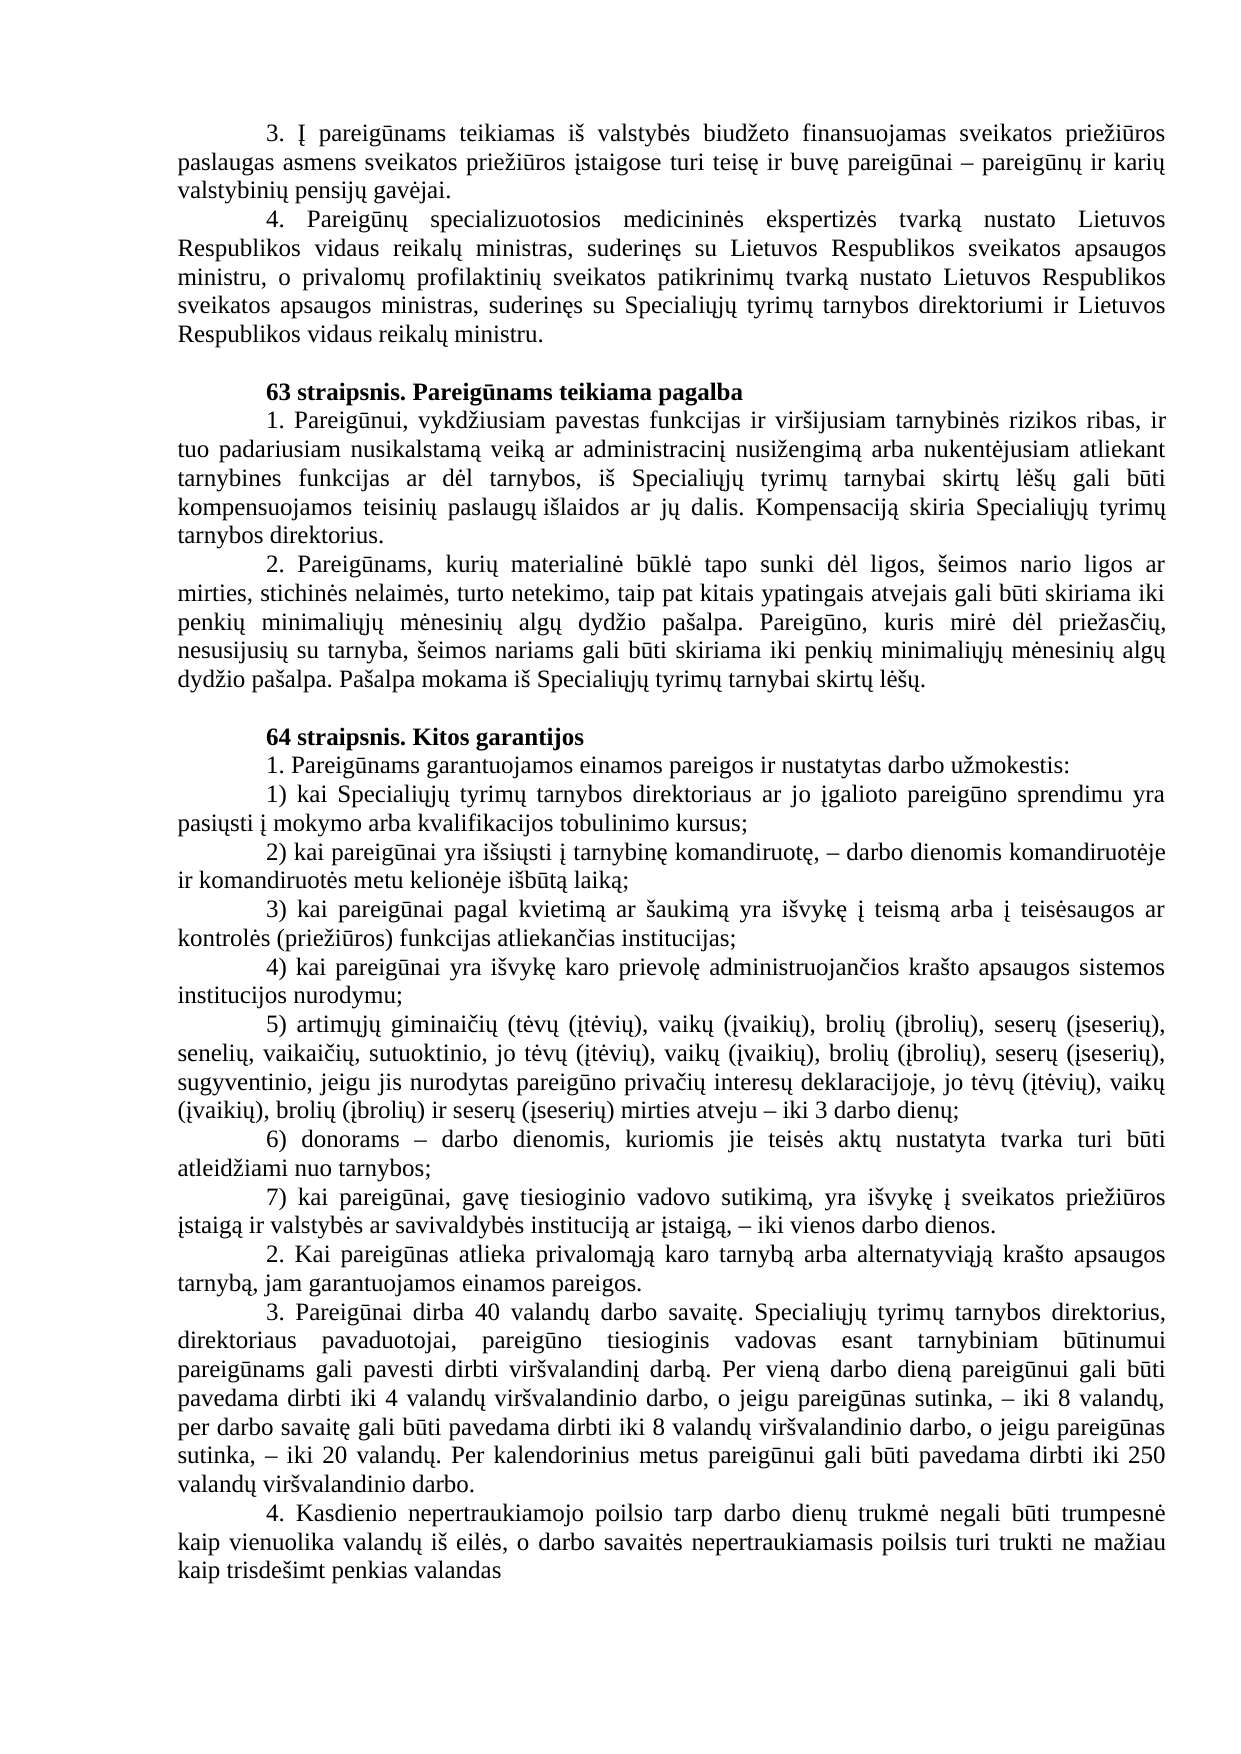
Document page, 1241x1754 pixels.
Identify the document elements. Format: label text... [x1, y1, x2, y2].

text 63 straipsnis. Pareigūnams teikiama pagalba [177, 377, 1167, 406]
text 1. Pareigūnams garantuojamos einamos pareigos ir nustatytas darbo užmokestis: [177, 751, 1167, 779]
text 1. Pareigūnui, vykdžiusiam pavestas funkcijas ir viršijusiam tarnybinės rizikos ribas, ir tuo padariusiam nusikalstamą veiką ar administracinį nusižengimą arba nukentėjusiam atliekant tarnybines funkcijas ar dėl tarnybos, iš Specialiųjų tyrimų tarnybai skirtų lėšų gali būti kompensuojamos teisinių paslaugų išlaidos ar jų dalis. Kompensaciją skiria Specialiųjų tyrimų tarnybos direktorius. [177, 406, 1167, 549]
text 2. Pareigūnams, kurių materialinė būklė tapo sunki dėl ligos, šeimos nario ligos ar mirties, stichinės nelaimės, turto netekimo, taip pat kitais ypatingais atvejais gali būti skiriama iki penkių minimaliųjų mėnesinių algų dydžio pašalpa. Pareigūno, kuris mirė dėl priežasčių, nesusijusių su tarnyba, šeimos nariams gali būti skiriama iki penkių minimaliųjų mėnesinių algų dydžio pašalpa. Pašalpa mokama iš Specialiųjų tyrimų tarnybai skirtų lėšų. [177, 549, 1167, 693]
text 3. Pareigūnai dirba 40 valandų darbo savaitę. Specialiųjų tyrimų tarnybos direktorius, direktoriaus pavaduotojai, pareigūno tiesioginis vadovas esant tarnybiniam būtinumui pareigūnams gali pavesti dirbti viršvalandinį darbą. Per vieną darbo dieną pareigūnui gali būti pavedama dirbti iki 4 valandų viršvalandinio darbo, o jeigu pareigūnas sutinka, – iki 8 valandų, per darbo savaitę gali būti pavedama dirbti iki 8 valandų viršvalandinio darbo, o jeigu pareigūnas sutinka, – iki 20 valandų. Per kalendorinius metus pareigūnui gali būti pavedama dirbti iki 250 valandų viršvalandinio darbo. [177, 1297, 1167, 1498]
text 2. Kai pareigūnas atlieka privalomąją karo tarnybą arba alternatyviąją krašto apsaugos tarnybą, jam garantuojamos einamos pareigos. [177, 1239, 1167, 1297]
text 2) kai pareigūnai yra išsiųsti į tarnybinę komandiruotę, – darbo dienomis komandiruotėje ir komandiruotės metu kelionėje išbūtą laiką; [177, 837, 1167, 894]
text 3) kai pareigūnai pagal kvietimą ar šaukimą yra išvykę į teismą arba į teisėsaugos ar kontrolės (priežiūros) funkcijas atliekančias institucijas; [177, 894, 1167, 952]
text 5) artimųjų giminaičių (tėvų (įtėvių), vaikų (įvaikių), brolių (įbrolių), seserų (įseserių), senelių, vaikaičių, sutuoktinio, jo tėvų (įtėvių), vaikų (įvaikių), brolių (įbrolių), seserų (įseserių), sugyventinio, jeigu jis nurodytas pareigūno privačių interesų deklaracijoje, jo tėvų (įtėvių), vaikų (įvaikių), brolių (įbrolių) ir seserų (įseserių) mirties atveju – iki 3 darbo dienų; [177, 1009, 1167, 1124]
text 1) kai Specialiųjų tyrimų tarnybos direktoriaus ar jo įgalioto pareigūno sprendimu yra pasiųsti į mokymo arba kvalifikacijos tobulinimo kursus; [177, 779, 1167, 837]
text 4) kai pareigūnai yra išvykę karo prievolę administruojančios krašto apsaugos sistemos institucijos nurodymu; [177, 952, 1167, 1009]
text 4. Kasdienio nepertraukiamojo poilsio tarp darbo dienų trukmė negali būti trumpesnė kaip vienuolika valandų iš eilės, o darbo savaitės nepertraukiamasis poilsis turi trukti ne mažiau kaip trisdešimt penkias valandas [177, 1498, 1167, 1584]
text 4. Pareigūnų specializuotosios medicininės ekspertizės tvarką nustato Lietuvos Respublikos vidaus reikalų ministras, suderinęs su Lietuvos Respublikos sveikatos apsaugos ministru, o privalomų profilaktinių sveikatos patikrinimų tvarką nustato Lietuvos Respublikos sveikatos apsaugos ministras, suderinęs su Specialiųjų tyrimų tarnybos direktoriumi ir Lietuvos Respublikos vidaus reikalų ministru. [177, 204, 1167, 348]
text 6) donorams – darbo dienomis, kuriomis jie teisės aktų nustatyta tvarka turi būti atleidžiami nuo tarnybos; [177, 1124, 1167, 1182]
text 64 straipsnis. Kitos garantijos [177, 722, 1167, 751]
text 3. Į pareigūnams teikiamas iš valstybės biudžeto finansuojamas sveikatos priežiūros paslaugas asmens sveikatos priežiūros įstaigose turi teisę ir buvę pareigūnai – pareigūnų ir karių valstybinių pensijų gavėjai. [177, 118, 1167, 204]
text 7) kai pareigūnai, gavę tiesioginio vadovo sutikimą, yra išvykę į sveikatos priežiūros įstaigą ir valstybės ar savivaldybės instituciją ar įstaigą, – iki vienos darbo dienos. [177, 1182, 1167, 1239]
